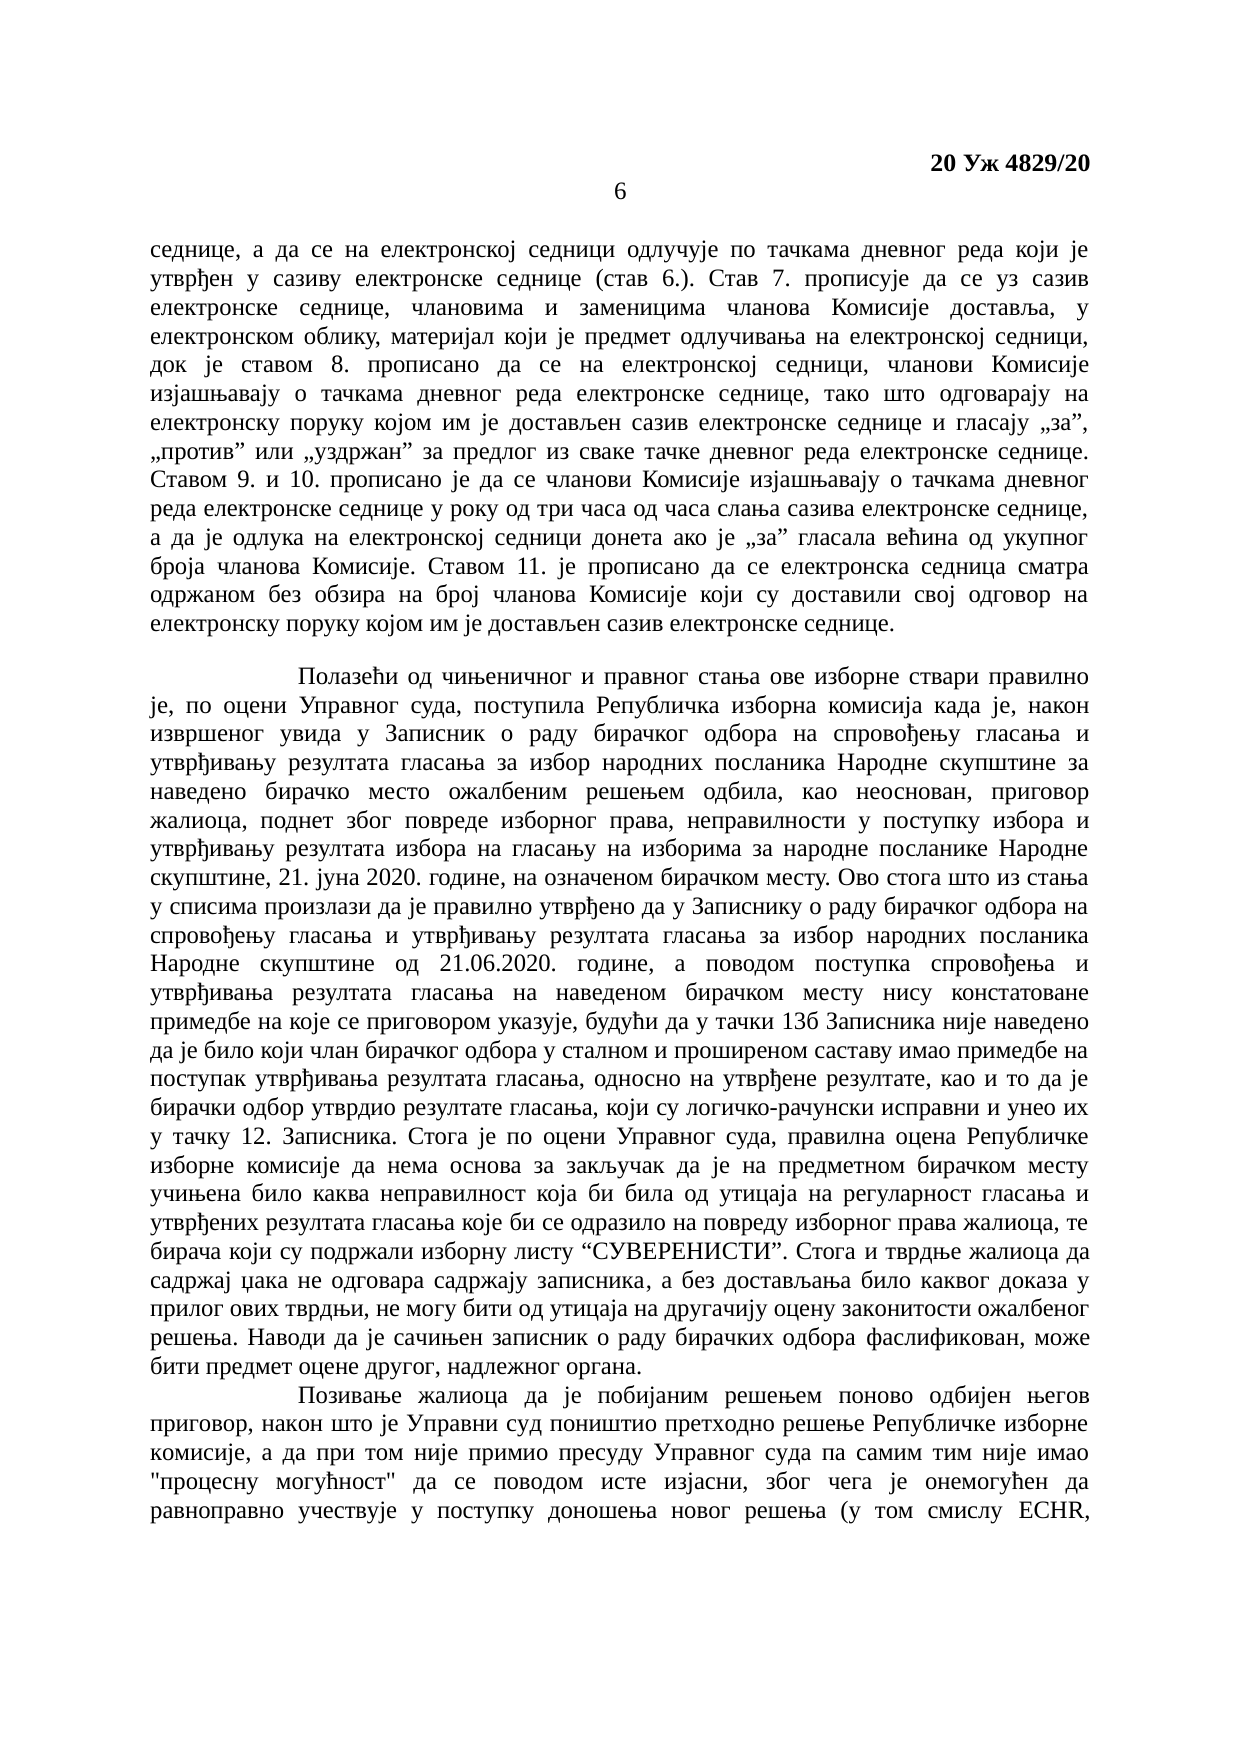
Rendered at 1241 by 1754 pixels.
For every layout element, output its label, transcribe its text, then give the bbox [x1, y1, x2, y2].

text седнице, а да се на електронској седници одлучује по тачкама дневног реда који је утврђен у сазиву електронске седнице (став 6.). Став 7. прописује да се уз сазив електронске седнице, члановима и заменицима чланова Комисије доставља, у електронском облику, материјал који је предмет одлучивања на електронској седници, док је ставом 8. прописано да се на електронској седници, чланови Комисије изјашњавају о тачкама дневног реда електронске седнице, тако што одговарају на електронску поруку којом им је достављен сазив електронске седнице и гласају „за”, „против” или „уздржан” за предлог из сваке тачке дневног реда електронске седнице. Ставом 9. и 10. прописано је да се чланови Комисије изјашњавају о тачкама дневног реда електронске седнице у року од три часа од часа слања сазива електронске седнице, а да је одлука на електронској седници донета ако је „за” гласала већина од укупног броја чланова Комисије. Ставом 11. је прописано да се електронска седница сматра одржаном без обзира на број чланова Комисије који су доставили свој одговор на електронску поруку којом им је достављен сазив електронске седнице. [150, 234, 1090, 637]
text Полазећи од чињеничног и правног стања ове изборне ствари правилно је, по оцени Управног суда, поступила Републичка изборна комисија када је, након извршеног увида у Записник о раду бирачког одбора на спровођењу гласања и утврђивању резултата гласања за избор народних посланика Народне скупштине за наведено бирачко место ожалбеним решењем одбила, као неоснован, приговор жалиоца, поднет због повреде изборног права, неправилности у поступку избора и утврђивању резултата избора на гласању на изборима за народне посланике Народне скупштине, 21. јуна 2020. године, на означеном бирачком месту. Ово стога што из стања у списима произлази да је правилно утврђено да у Записнику о раду бирачког одбора на спровођењу гласања и утврђивању резултата гласања за избор народних посланика Народне скупштине од 21.06.2020. године, а поводом поступка спровођења и утврђивања резултата гласања на наведеном бирачком месту нису констатоване примедбе на које се приговором указује, будући да у тачки 13б Записника није наведено да је било који члан бирачког одбора у сталном и проширеном саставу имао примедбе на поступак утврђивања резултата гласања, односно на утврђене резултате, као и то да је бирачки одбор утврдио резултате гласања, који су логичко-рачунски исправни и унео их у тачку 12. Записника. Стога је по оцени Управног суда, правилна оцена Републичке изборне комисије да нема основа за закључак да је на предметном бирачком месту учињена било каква неправилност која би била од утицаја на регуларност гласања и утврђених резултата гласања које би се одразило на повреду изборног права жалиоца, те бирача који су подржали изборну листу “СУВЕРЕНИСТИ”. Стога и тврдње жалиоца да садржај џака не одговара садржају записника, а без достављања било каквог доказа у прилог ових тврдњи, не могу бити од утицаја на другачију оцену законитости ожалбеног решења. Наводи да је сачињен записник о раду бирачких одбора фаслификован, може бити предмет оцене другог, надлежног органа. [150, 661, 1090, 1380]
text Позивање жалиоца да је побијаним решењем поново одбијен његов приговор, након што је Управни суд поништио претходно решење Републичке изборне комисије, а да при том није примио пресуду Управног суда па самим тим није имао "процесну могућност" да се поводом исте изјасни, због чега је онемогућен да равноправно учествује у поступку доношења новог решења (у том смислу ECHR, [150, 1380, 1090, 1523]
